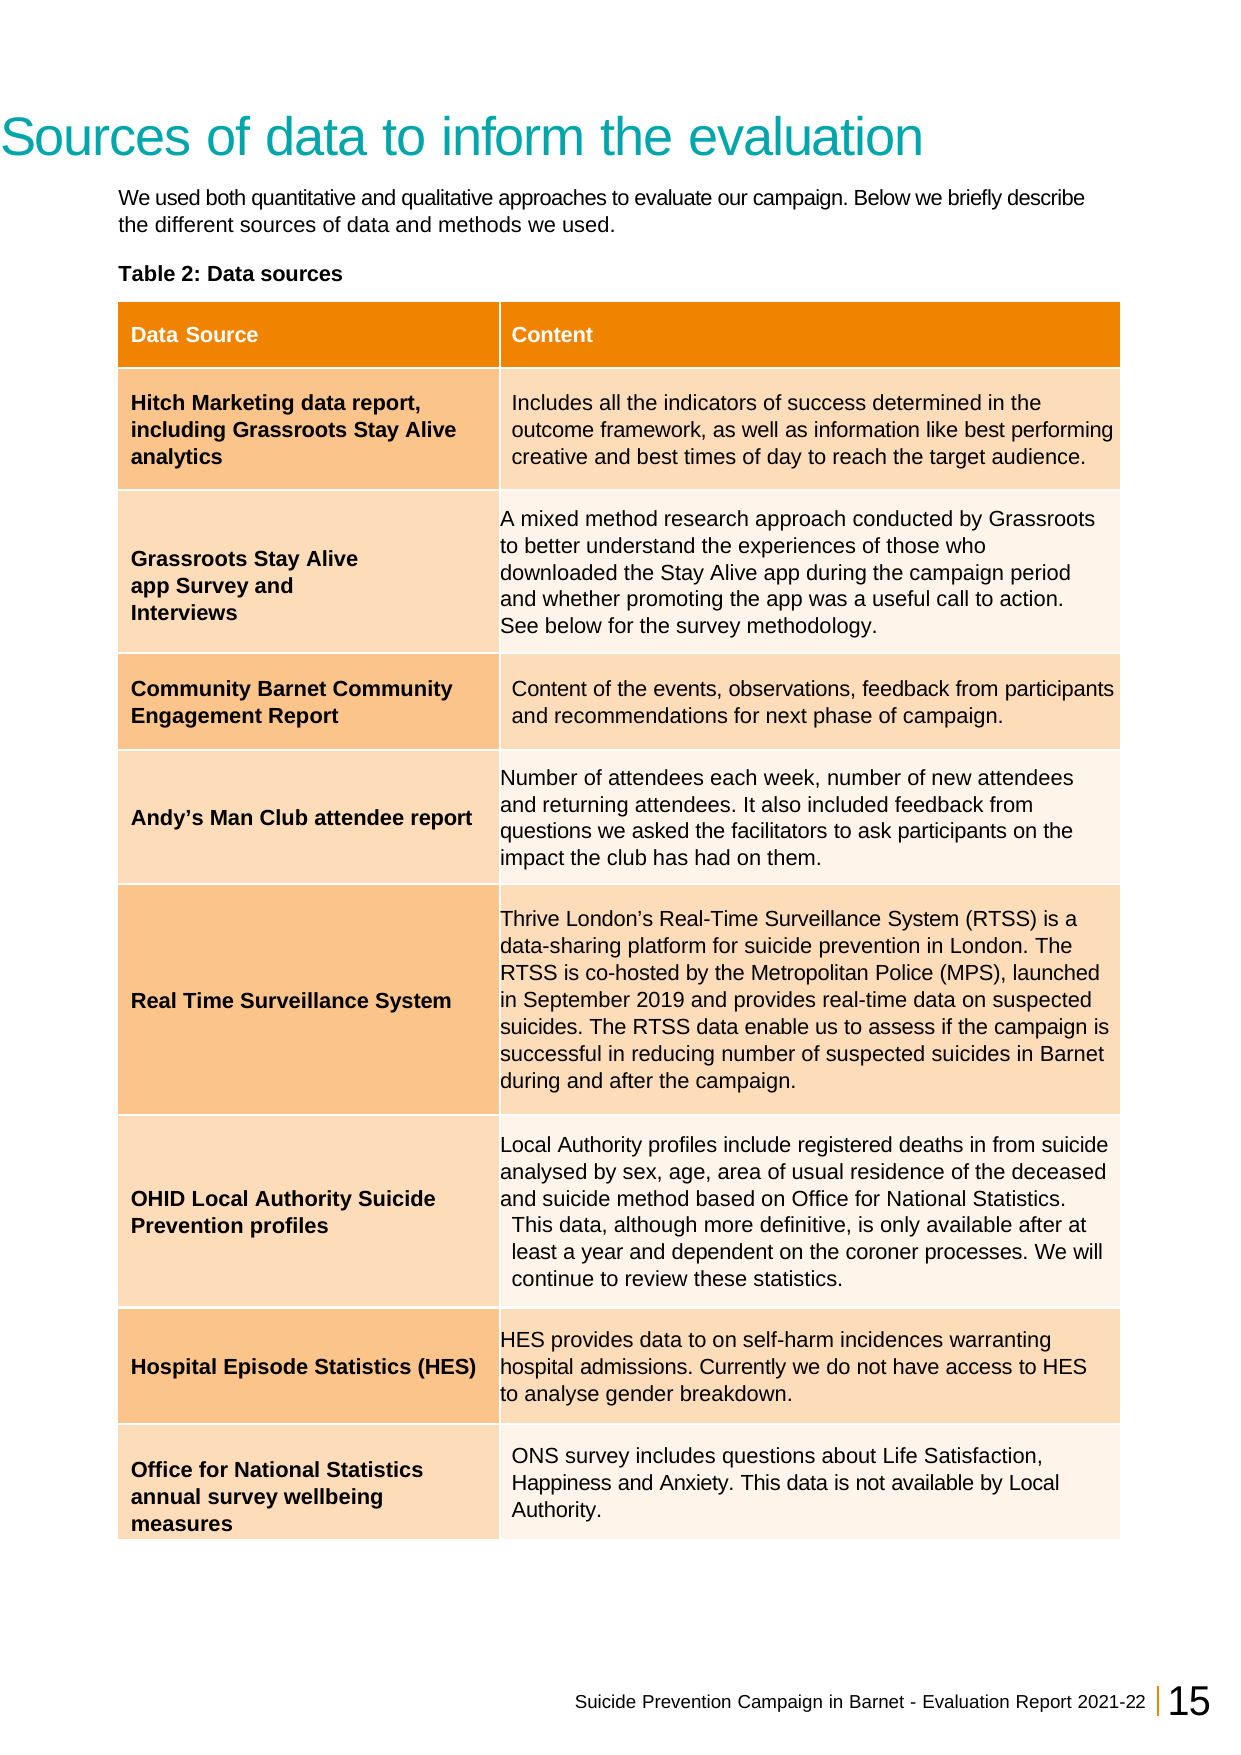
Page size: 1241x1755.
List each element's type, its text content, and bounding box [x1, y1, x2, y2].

subtitle Sources of data to inform the evaluation [0, 104, 1228, 166]
table_cell Hospital Episode Statistics (HES) [118, 1309, 499, 1423]
table_cell Hitch Marketing data report, including Grassroots Stay Alive analytics [118, 369, 499, 489]
text We used both quantitative and qualitative approaches to evaluate our campaign. Below we briefly describe the different sources of data and methods we used. [118, 185, 1113, 237]
table_cell Local Authority profiles include registered deaths in from suicide analysed by sex, age, area of usual residence of the deceased and suicide method based on Office for National Statistics. This data, although more definitive, is only available after at least a year and dependent on the coroner processes. We will continue to review these statistics. [501, 1116, 1120, 1306]
table_cell Real Time Surveillance System [118, 885, 499, 1114]
table_cell Content of the events, observations, feedback from participants and recommendations for next phase of campaign. [501, 654, 1120, 749]
table_header Data Source [118, 302, 499, 367]
table_cell Thrive London’s Real-Time Surveillance System (RTSS) is a data-sharing platform for suicide prevention in London. The RTSS is co-hosted by the Metropolitan Police (MPS), launched in September 2019 and provides real-time data on suspected suicides. The RTSS data enable us to assess if the campaign is successful in reducing number of suspected suicides in Barnet during and after the campaign. [501, 885, 1120, 1114]
table_cell Number of attendees each week, number of new attendees and returning attendees. It also included feedback from questions we asked the facilitators to ask participants on the impact the club has had on them. [501, 751, 1120, 883]
table_cell Includes all the indicators of success determined in the outcome framework, as well as information like best performing creative and best times of day to reach the target audience. [501, 369, 1120, 489]
table_cell A mixed method research approach conducted by Grassroots to better understand the experiences of those who downloaded the Stay Alive app during the campaign period and whether promoting the app was a useful call to action. See below for the survey methodology. [501, 491, 1120, 652]
table_cell Grassroots Stay Alive app Survey and Interviews [118, 491, 499, 652]
table_cell OHID Local Authority Suicide Prevention profiles [118, 1116, 499, 1306]
table_cell Andy’s Man Club attendee report [118, 751, 499, 883]
table_cell HES provides data to on self-harm incidences warranting hospital admissions. Currently we do not have access to HES to analyse gender breakdown. [501, 1309, 1120, 1423]
table_header Content [501, 302, 1120, 367]
table_cell Community Barnet Community Engagement Report [118, 654, 499, 749]
table_cell Office for National Statistics annual survey wellbeing measures [118, 1425, 499, 1539]
text Table 2: Data sources [118, 261, 1228, 287]
table_cell ONS survey includes questions about Life Satisfaction, Happiness and Anxiety. This data is not available by Local Authority. [501, 1425, 1120, 1539]
